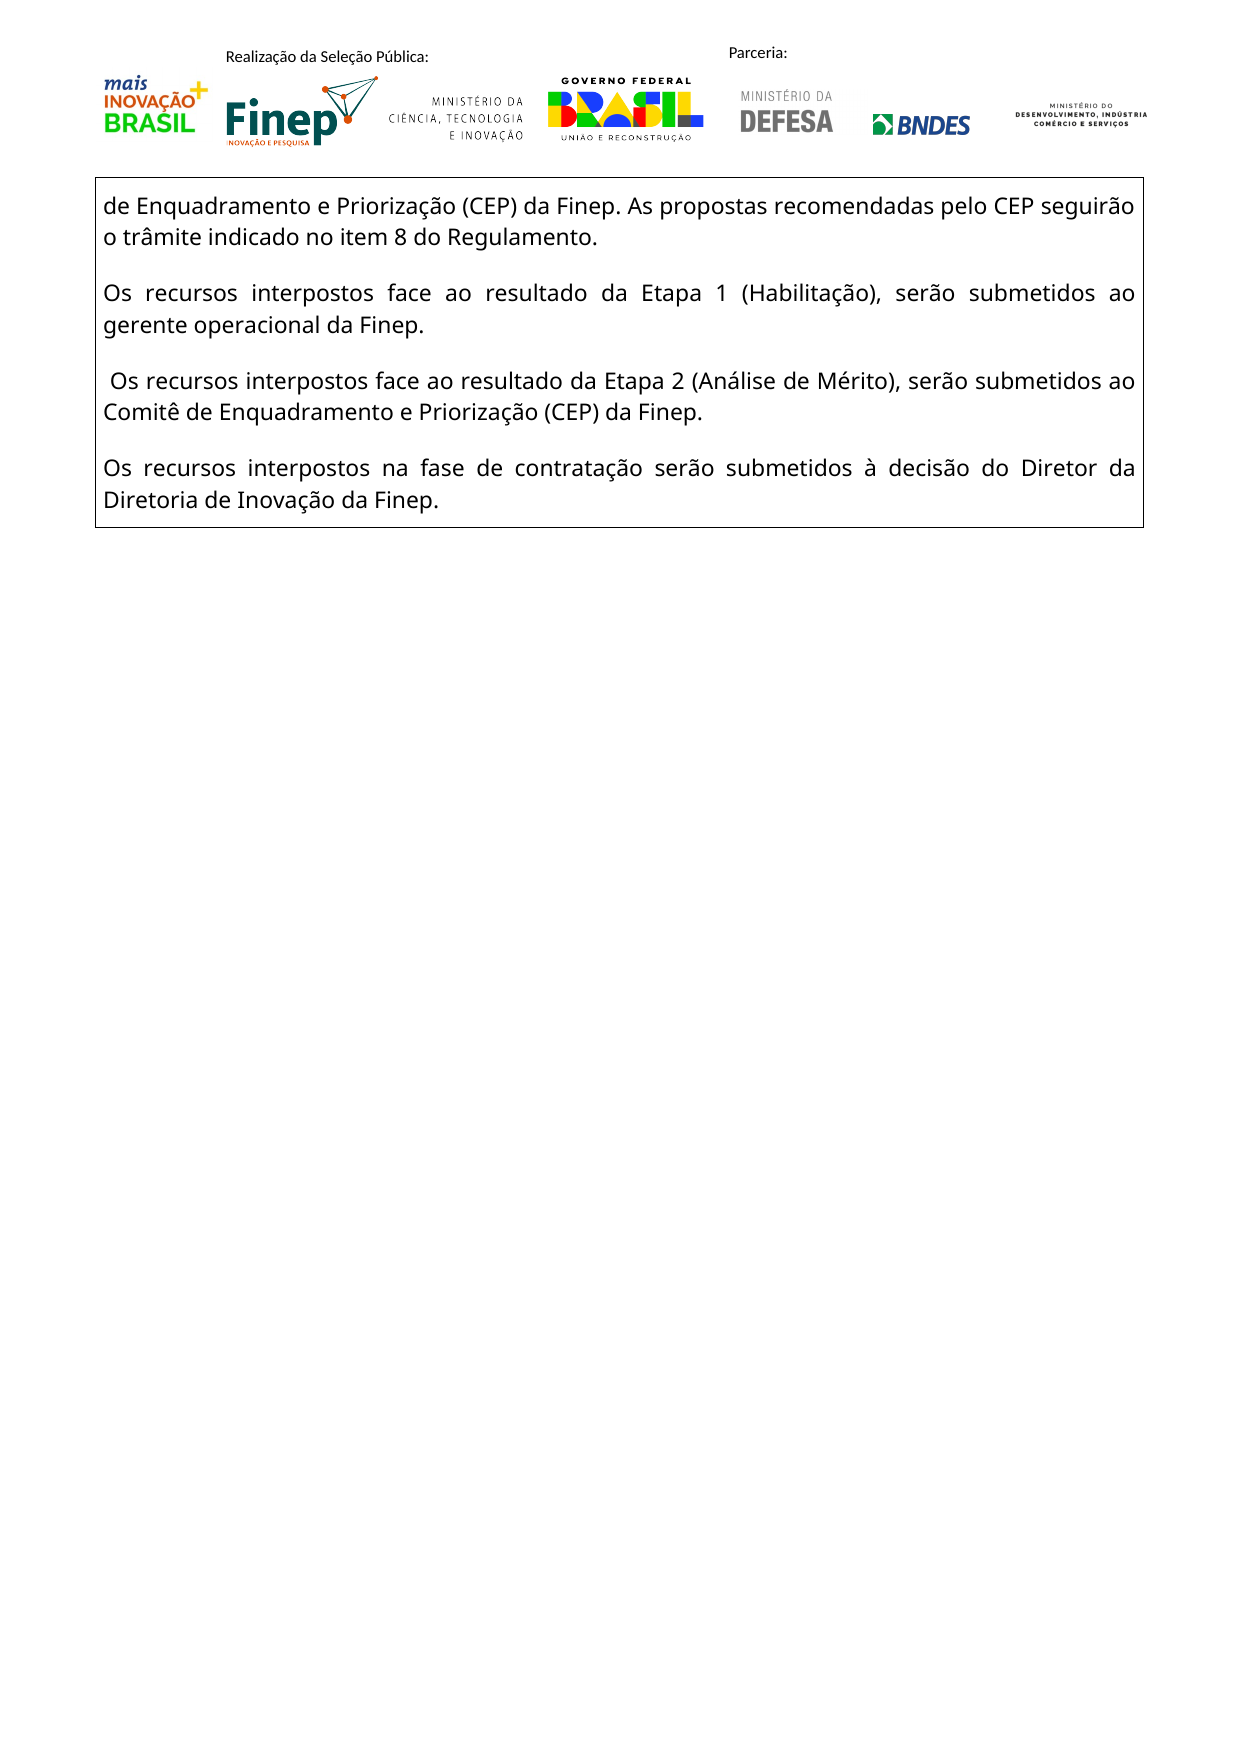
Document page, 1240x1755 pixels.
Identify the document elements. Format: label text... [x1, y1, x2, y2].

table_cell de Enquadramento e Priorização (CEP) da Finep. As propostas recomendadas pelo CEP seguirão o trâmite indicado no item 8 do Regulamento. Os recursos interpostos face ao resultado da Etapa 1 (Habilitação), serão submetidos ao gerente operacional da Finep. Os recursos interpostos face ao resultado da Etapa 2 (Análise de Mérito), serão submetidos ao Comitê de Enquadramento e Priorização (CEP) da Finep. Os recursos interpostos na fase de contratação serão submetidos à decisão do Diretor da Diretoria de Inovação da Finep. [96, 178, 1143, 527]
